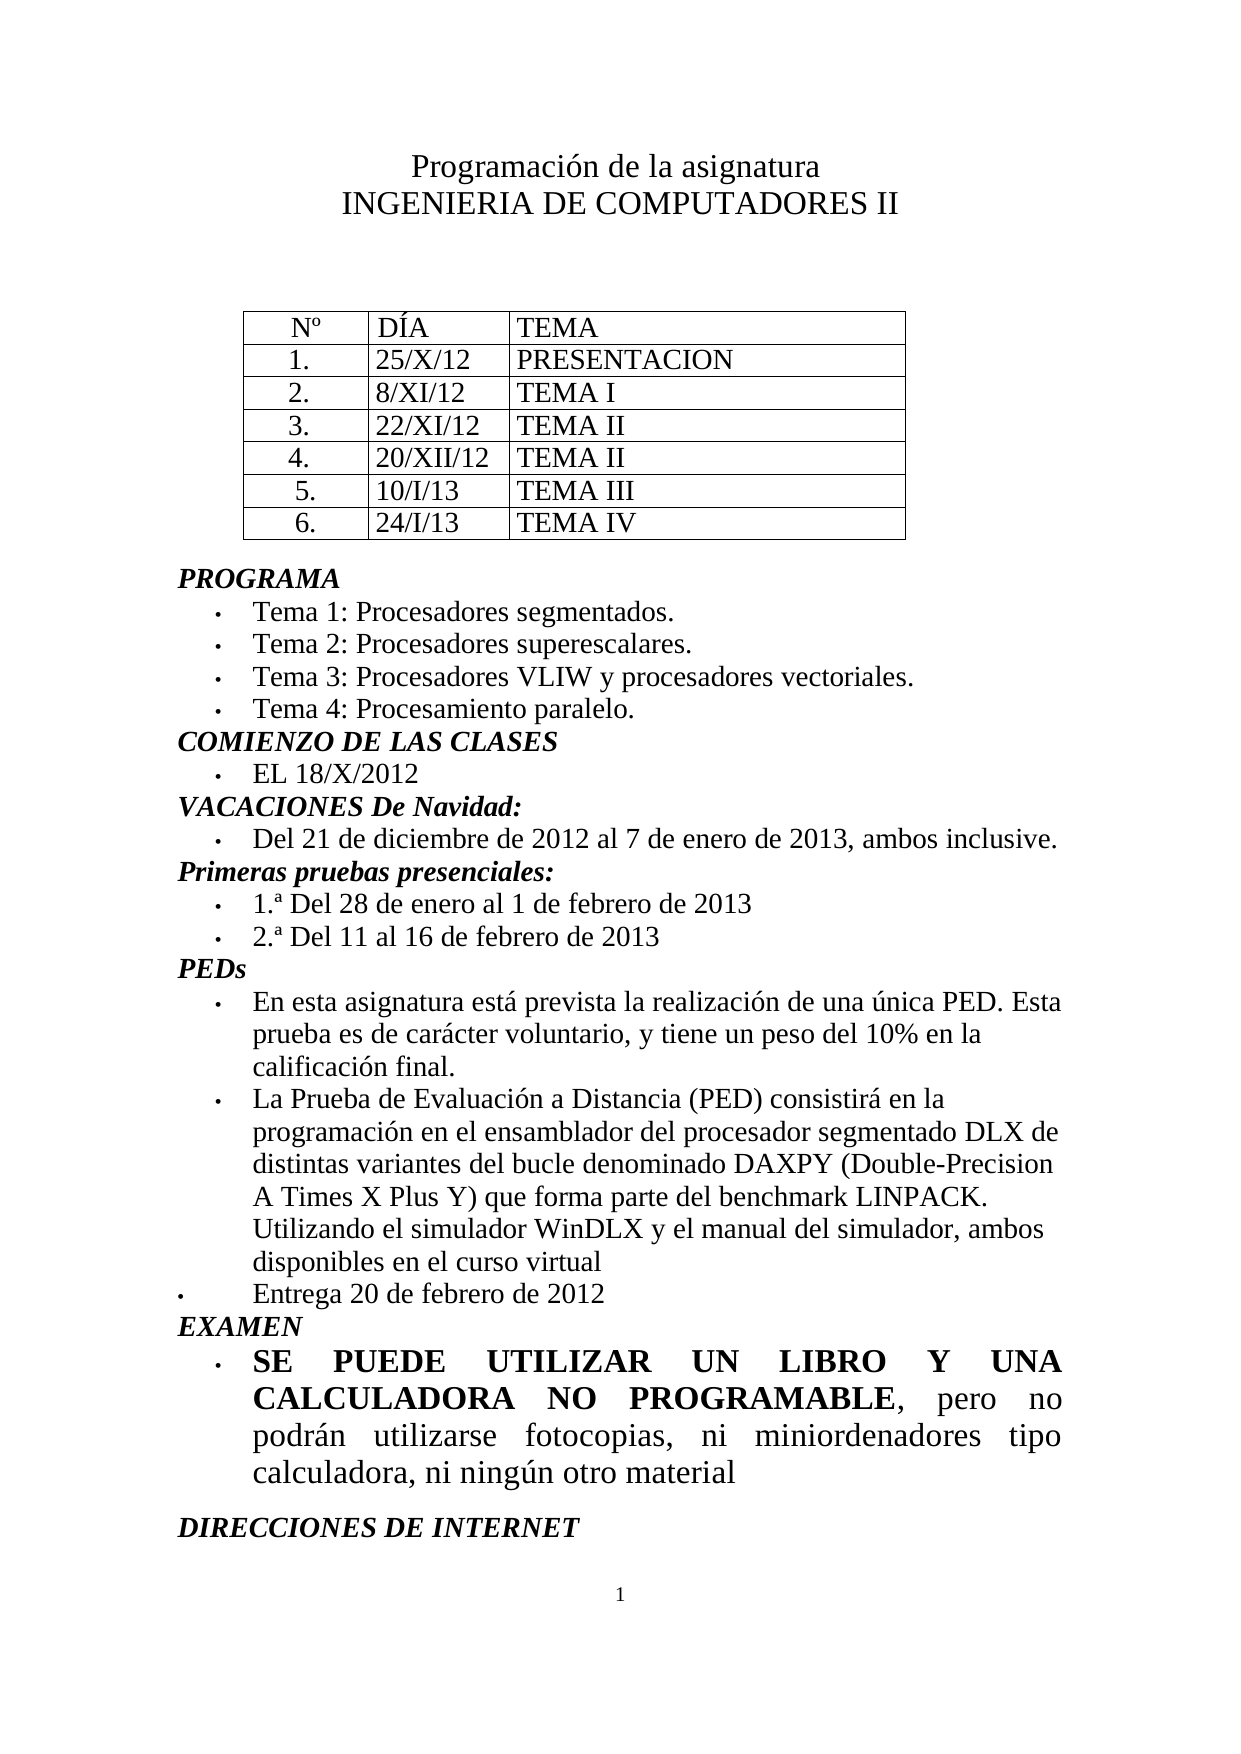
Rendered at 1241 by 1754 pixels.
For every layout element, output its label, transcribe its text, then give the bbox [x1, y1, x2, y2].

list SE PUEDE UTILIZAR UN LIBRO Y UNA CALCULADORA NO PROGRAMABLE, pero no podrán utilizarse fotocopias, ni miniordenadores tipo calculadora, ni ningún otro material [215, 1342, 1063, 1490]
table_cell TEMA IV [510, 508, 905, 539]
table_cell 25/X/12 [369, 345, 509, 376]
list 2.ª Del 11 al 16 de febrero de 2013 [215, 920, 1063, 952]
table_cell 22/XI/12 [369, 410, 509, 441]
table_cell [244, 442, 368, 474]
table_cell TEMA II [510, 442, 905, 474]
table_cell 6. [244, 508, 368, 539]
table_header TEMA [510, 312, 905, 344]
table_cell [244, 410, 368, 441]
subtitle Primeras pruebas presenciales: [177, 855, 1063, 887]
list La Prueba de Evaluación a Distancia (PED) consistirá en la programación en el ensamblador del procesador segmentado DLX de distintas variantes del bucle denominado DAXPY (Double-Precision A Times X Plus Y) que forma parte del benchmark LINPACK. Utilizando el simulador WinDLX y el manual del simulador, ambos disponibles en el curso virtual [215, 1082, 1063, 1277]
table_cell 8/XI/12 [369, 377, 509, 409]
table_cell 10/I/13 [369, 475, 509, 507]
list En esta asignatura está prevista la realización de una única PED. Esta prueba es de carácter voluntario, y tiene un peso del 10% en la calificación final. [215, 985, 1063, 1082]
table_cell TEMA III [510, 475, 905, 507]
subtitle COMIENZO DE LAS CLASES [177, 725, 1063, 757]
subtitle EXAMEN [177, 1310, 1063, 1342]
table_header Nº [244, 312, 368, 344]
list Del 21 de diciembre de 2012 al 7 de enero de 2013, ambos inclusive. [215, 822, 1063, 855]
table_cell [244, 345, 368, 376]
table_cell 5. [244, 475, 368, 507]
list 1.ª Del 28 de enero al 1 de febrero de 2013 [215, 887, 1063, 920]
list Tema 1: Procesadores segmentados. [215, 595, 1063, 627]
list Tema 3: Procesadores VLIW y procesadores vectoriales. [215, 660, 1063, 692]
subtitle DIRECCIONES DE INTERNET [177, 1511, 1063, 1544]
list EL 18/X/2012 [215, 757, 1063, 790]
table_cell TEMA I [510, 377, 905, 409]
list Entrega 20 de febrero de 2012 [177, 1277, 1063, 1310]
table_cell TEMA II [510, 410, 905, 441]
table_cell [244, 377, 368, 409]
table_header DÍA [369, 312, 509, 344]
subtitle PROGRAMA [177, 562, 1063, 595]
table_cell PRESENTACION [510, 345, 905, 376]
subtitle PEDs [177, 952, 1063, 985]
list Tema 2: Procesadores superescalares. [215, 627, 1063, 660]
subtitle VACACIONES De Navidad: [177, 790, 1063, 822]
table_cell 24/I/13 [369, 508, 509, 539]
table_cell 20/XII/12 [369, 442, 509, 474]
list Tema 4: Procesamiento paralelo. [215, 692, 1063, 725]
